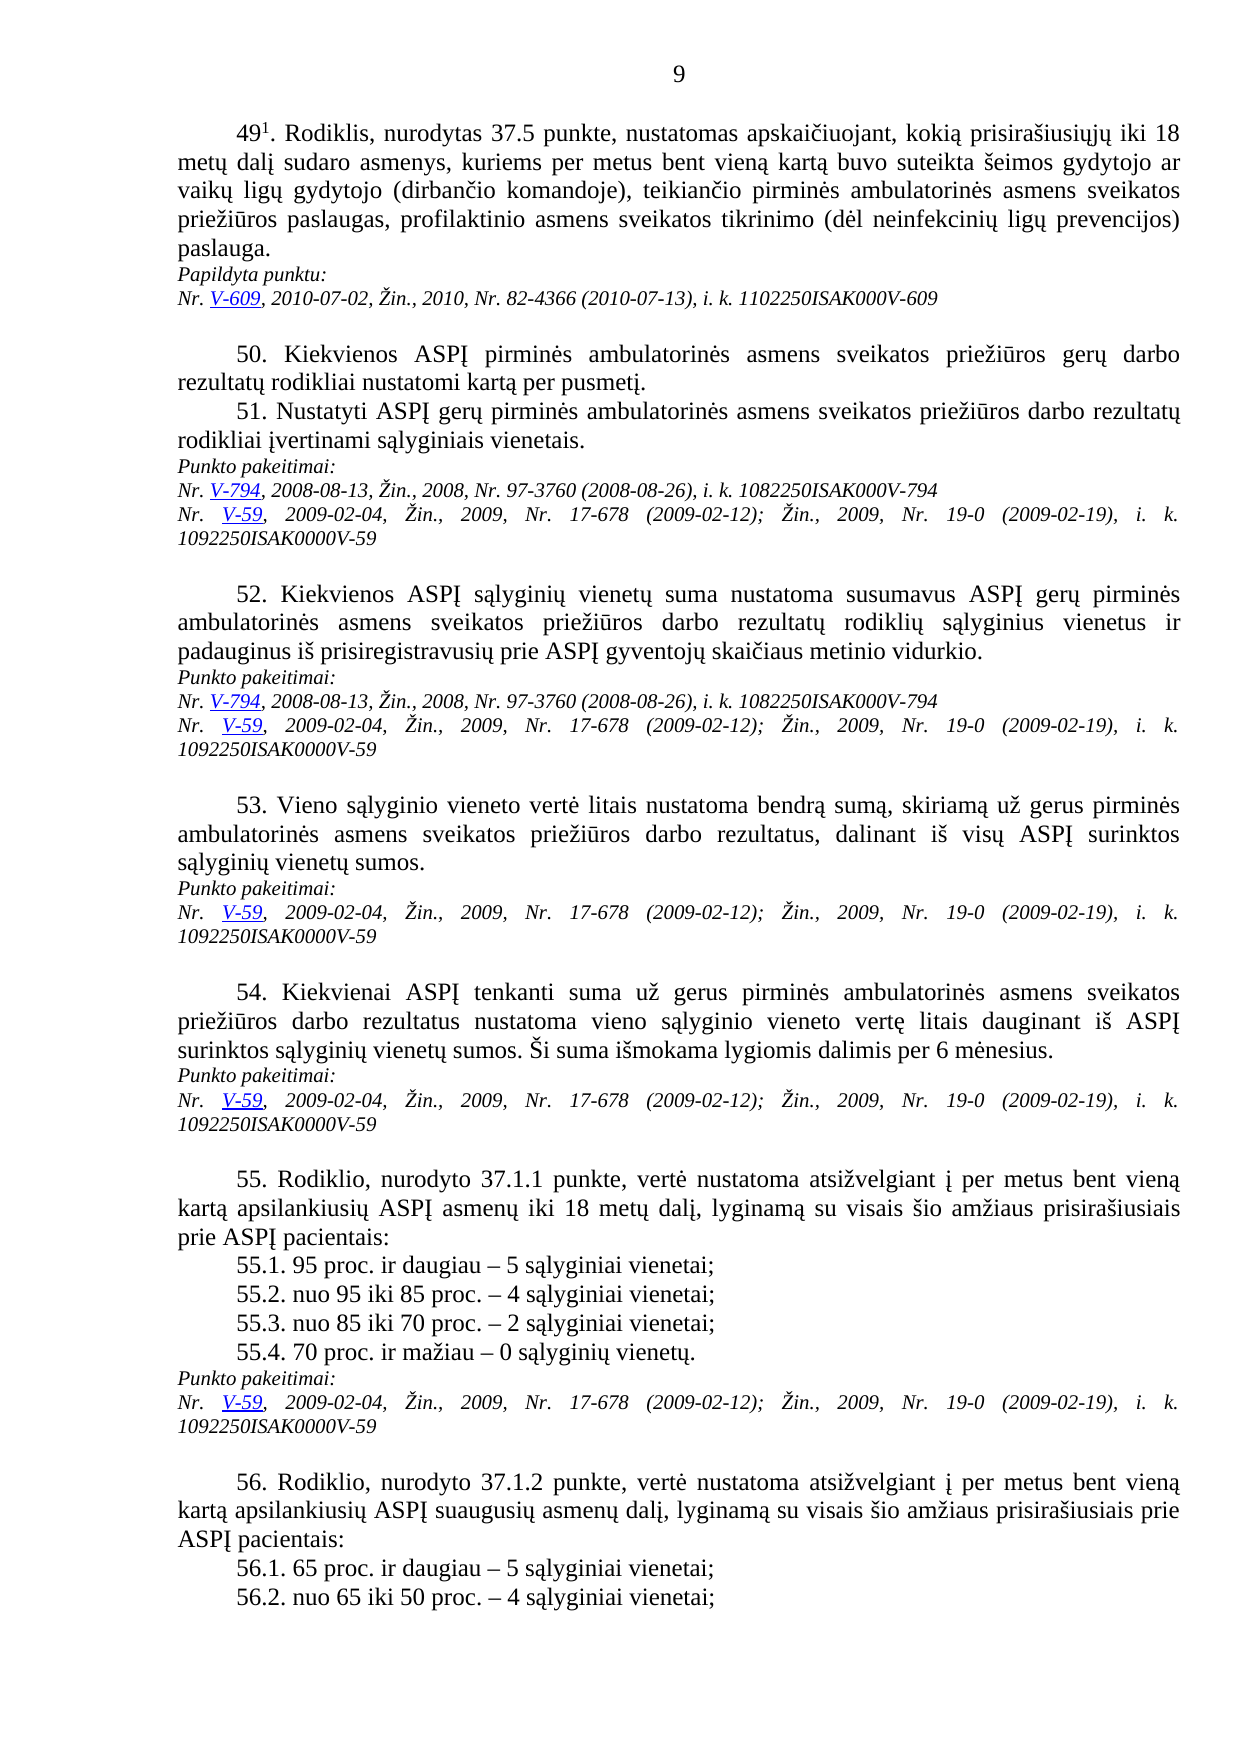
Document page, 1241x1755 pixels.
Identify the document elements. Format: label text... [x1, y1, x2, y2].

text Nr. V-59, 2009-02-04, Žin., 2009, Nr. 17-678 (2009-02-12); Žin., 2009, Nr. 19-0 (2009-02-19), i. k. 1092250ISAK0000V-59 [177, 1390, 1181, 1438]
text 55.2. nuo 95 iki 85 proc. – 4 sąlyginiai vienetai; [177, 1279, 1181, 1308]
text Punkto pakeitimai: [177, 1366, 1181, 1390]
text 51. Nustatyti ASPĮ gerų pirminės ambulatorinės asmens sveikatos priežiūros darbo rezultatų rodikliai įvertinami sąlyginiais vienetais. [177, 396, 1181, 454]
text 50. Kiekvienos ASPĮ pirminės ambulatorinės asmens sveikatos priežiūros gerų darbo rezultatų rodikliai nustatomi kartą per pusmetį. [177, 339, 1181, 396]
text Nr. V-59, 2009-02-04, Žin., 2009, Nr. 17-678 (2009-02-12); Žin., 2009, Nr. 19-0 (2009-02-19), i. k. 1092250ISAK0000V-59 [177, 900, 1181, 948]
text 56.2. nuo 65 iki 50 proc. – 4 sąlyginiai vienetai; [177, 1582, 1181, 1610]
text 55.1. 95 proc. ir daugiau – 5 sąlyginiai vienetai; [177, 1251, 1181, 1279]
text Punkto pakeitimai: [177, 876, 1181, 900]
text 55.3. nuo 85 iki 70 proc. – 2 sąlyginiai vienetai; [177, 1308, 1181, 1337]
text 56.1. 65 proc. ir daugiau – 5 sąlyginiai vienetai; [177, 1553, 1181, 1582]
text Nr. V-609, 2010-07-02, Žin., 2010, Nr. 82-4366 (2010-07-13), i. k. 1102250ISAK000V-609 [177, 286, 1181, 310]
text 55.4. 70 proc. ir mažiau – 0 sąlyginių vienetų. [177, 1337, 1181, 1366]
text Nr. V-794, 2008-08-13, Žin., 2008, Nr. 97-3760 (2008-08-26), i. k. 1082250ISAK000V-794 [177, 478, 1181, 502]
text Nr. V-794, 2008-08-13, Žin., 2008, Nr. 97-3760 (2008-08-26), i. k. 1082250ISAK000V-794 [177, 689, 1181, 713]
text 491. Rodiklis, nurodytas 37.5 punkte, nustatomas apskaičiuojant, kokią prisirašiusiųjų iki 18 metų dalį sudaro asmenys, kuriems per metus bent vieną kartą buvo suteikta šeimos gydytojo ar vaikų ligų gydytojo (dirbančio komandoje), teikiančio pirminės ambulatorinės asmens sveikatos priežiūros paslaugas, profilaktinio asmens sveikatos tikrinimo (dėl neinfekcinių ligų prevencijos) paslauga. [177, 118, 1181, 262]
text 56. Rodiklio, nurodyto 37.1.2 punkte, vertė nustatoma atsižvelgiant į per metus bent vieną kartą apsilankiusių ASPĮ suaugusių asmenų dalį, lyginamą su visais šio amžiaus prisirašiusiais prie ASPĮ pacientais: [177, 1467, 1181, 1553]
text Punkto pakeitimai: [177, 454, 1181, 478]
text 55. Rodiklio, nurodyto 37.1.1 punkte, vertė nustatoma atsižvelgiant į per metus bent vieną kartą apsilankiusių ASPĮ asmenų iki 18 metų dalį, lyginamą su visais šio amžiaus prisirašiusiais prie ASPĮ pacientais: [177, 1164, 1181, 1251]
text Nr. V-59, 2009-02-04, Žin., 2009, Nr. 17-678 (2009-02-12); Žin., 2009, Nr. 19-0 (2009-02-19), i. k. 1092250ISAK0000V-59 [177, 1087, 1181, 1136]
text Punkto pakeitimai: [177, 665, 1181, 689]
text 52. Kiekvienos ASPĮ sąlyginių vienetų suma nustatoma susumavus ASPĮ gerų pirminės ambulatorinės asmens sveikatos priežiūros darbo rezultatų rodiklių sąlyginius vienetus ir padauginus iš prisiregistravusių prie ASPĮ gyventojų skaičiaus metinio vidurkio. [177, 579, 1181, 665]
text 53. Vieno sąlyginio vieneto vertė litais nustatoma bendrą sumą, skiriamą už gerus pirminės ambulatorinės asmens sveikatos priežiūros darbo rezultatus, dalinant iš visų ASPĮ surinktos sąlyginių vienetų sumos. [177, 790, 1181, 876]
text Punkto pakeitimai: [177, 1063, 1181, 1087]
text Papildyta punktu: [177, 262, 1181, 286]
text Nr. V-59, 2009-02-04, Žin., 2009, Nr. 17-678 (2009-02-12); Žin., 2009, Nr. 19-0 (2009-02-19), i. k. 1092250ISAK0000V-59 [177, 502, 1181, 550]
text 54. Kiekvienai ASPĮ tenkanti suma už gerus pirminės ambulatorinės asmens sveikatos priežiūros darbo rezultatus nustatoma vieno sąlyginio vieneto vertę litais dauginant iš ASPĮ surinktos sąlyginių vienetų sumos. Ši suma išmokama lygiomis dalimis per 6 mėnesius. [177, 977, 1181, 1063]
text Nr. V-59, 2009-02-04, Žin., 2009, Nr. 17-678 (2009-02-12); Žin., 2009, Nr. 19-0 (2009-02-19), i. k. 1092250ISAK0000V-59 [177, 713, 1181, 761]
